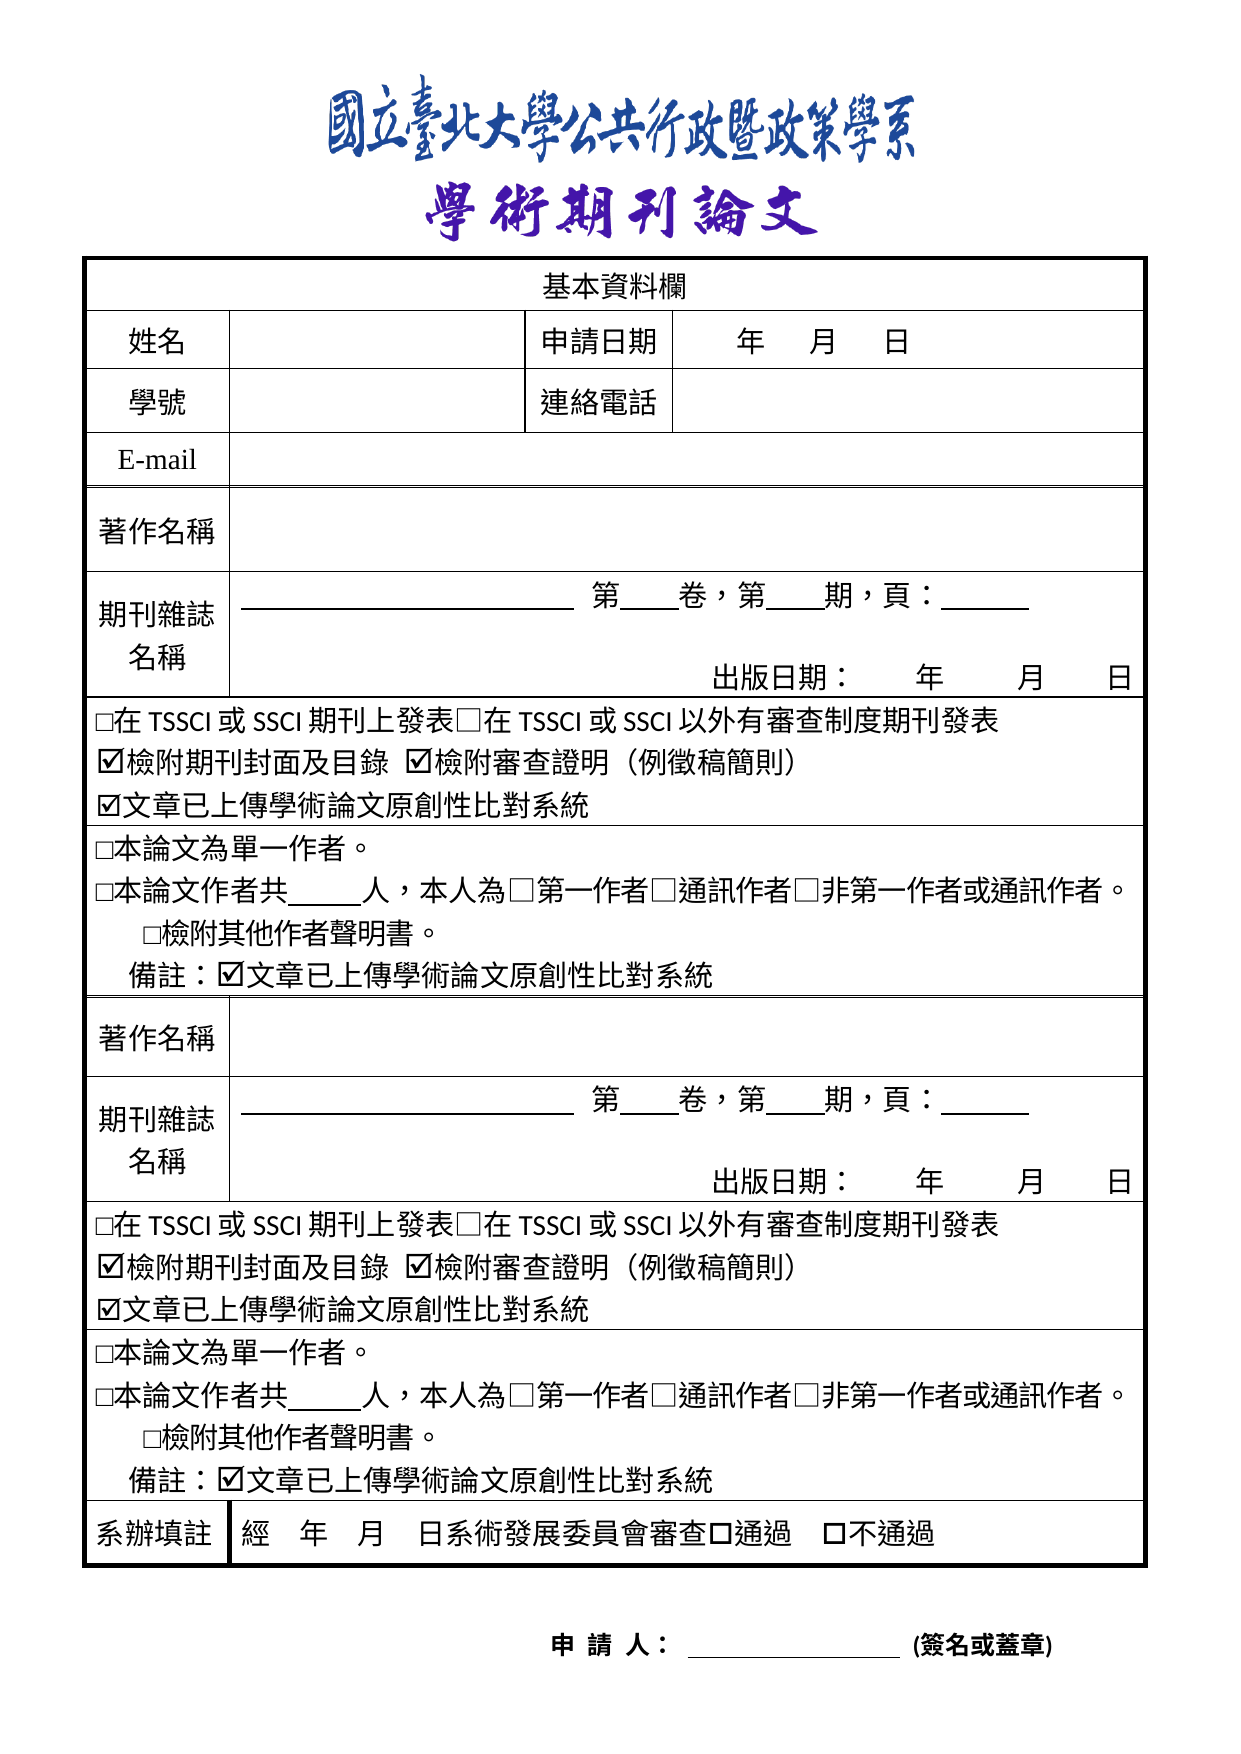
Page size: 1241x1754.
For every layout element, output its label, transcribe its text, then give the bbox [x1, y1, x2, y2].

text 申 請 人： (簽名或蓋章) [187, 1602, 1053, 1664]
table_cell 姓名 [87, 311, 229, 368]
table_cell □在TSSCI或SSCI期刊上發表□在TSSCI或SSCI以外有審查制度期刊發表 檢附期刊封面及目錄 檢附審查證明（例徵稿簡則） 文章已上傳學術論文原創性比對系統 [87, 1202, 1143, 1329]
table_cell 經 年 月 日系術發展委員會審查通過 不通過 [232, 1501, 1143, 1563]
table_cell [230, 369, 524, 432]
table_cell [230, 311, 524, 368]
table_header 基本資料欄 [87, 260, 1143, 309]
table_cell 第 卷，第 期，頁： 出版日期： 年 月 日 [230, 1077, 1143, 1201]
table_cell [673, 369, 1143, 432]
table_cell 申請日期 [526, 311, 672, 368]
table_cell 期刊雜誌名稱 [87, 1077, 229, 1201]
table_cell 學號 [87, 369, 229, 432]
table_cell □本論文為單一作者。 □本論文作者共 人，本人為□第一作者□通訊作者□非第一作者或通訊作者。 □檢附其他作者聲明書。 備註：文章已上傳學術論文原創性比對系統 [87, 826, 1143, 995]
table_cell 第 卷，第 期，頁： 出版日期： 年 月 日 [230, 572, 1143, 696]
table_cell 期刊雜誌名稱 [87, 572, 229, 696]
table_cell 系辦填註 [87, 1501, 227, 1563]
table_cell □本論文為單一作者。 □本論文作者共 人，本人為□第一作者□通訊作者□非第一作者或通訊作者。 □檢附其他作者聲明書。 備註：文章已上傳學術論文原創性比對系統 [87, 1330, 1143, 1499]
table_cell [230, 488, 1143, 571]
table_cell □在TSSCI或SSCI期刊上發表□在TSSCI或SSCI以外有審查制度期刊發表 檢附期刊封面及目錄 檢附審查證明（例徵稿簡則） 文章已上傳學術論文原創性比對系統 [87, 698, 1143, 824]
table_cell 連絡電話 [526, 369, 672, 432]
table_cell [230, 433, 1143, 484]
table_cell [230, 998, 1143, 1076]
table_cell 著作名稱 [87, 998, 229, 1076]
table_cell E-mail [87, 433, 229, 484]
table_cell 著作名稱 [87, 488, 229, 571]
table_cell 年 月 日 [673, 311, 1143, 368]
